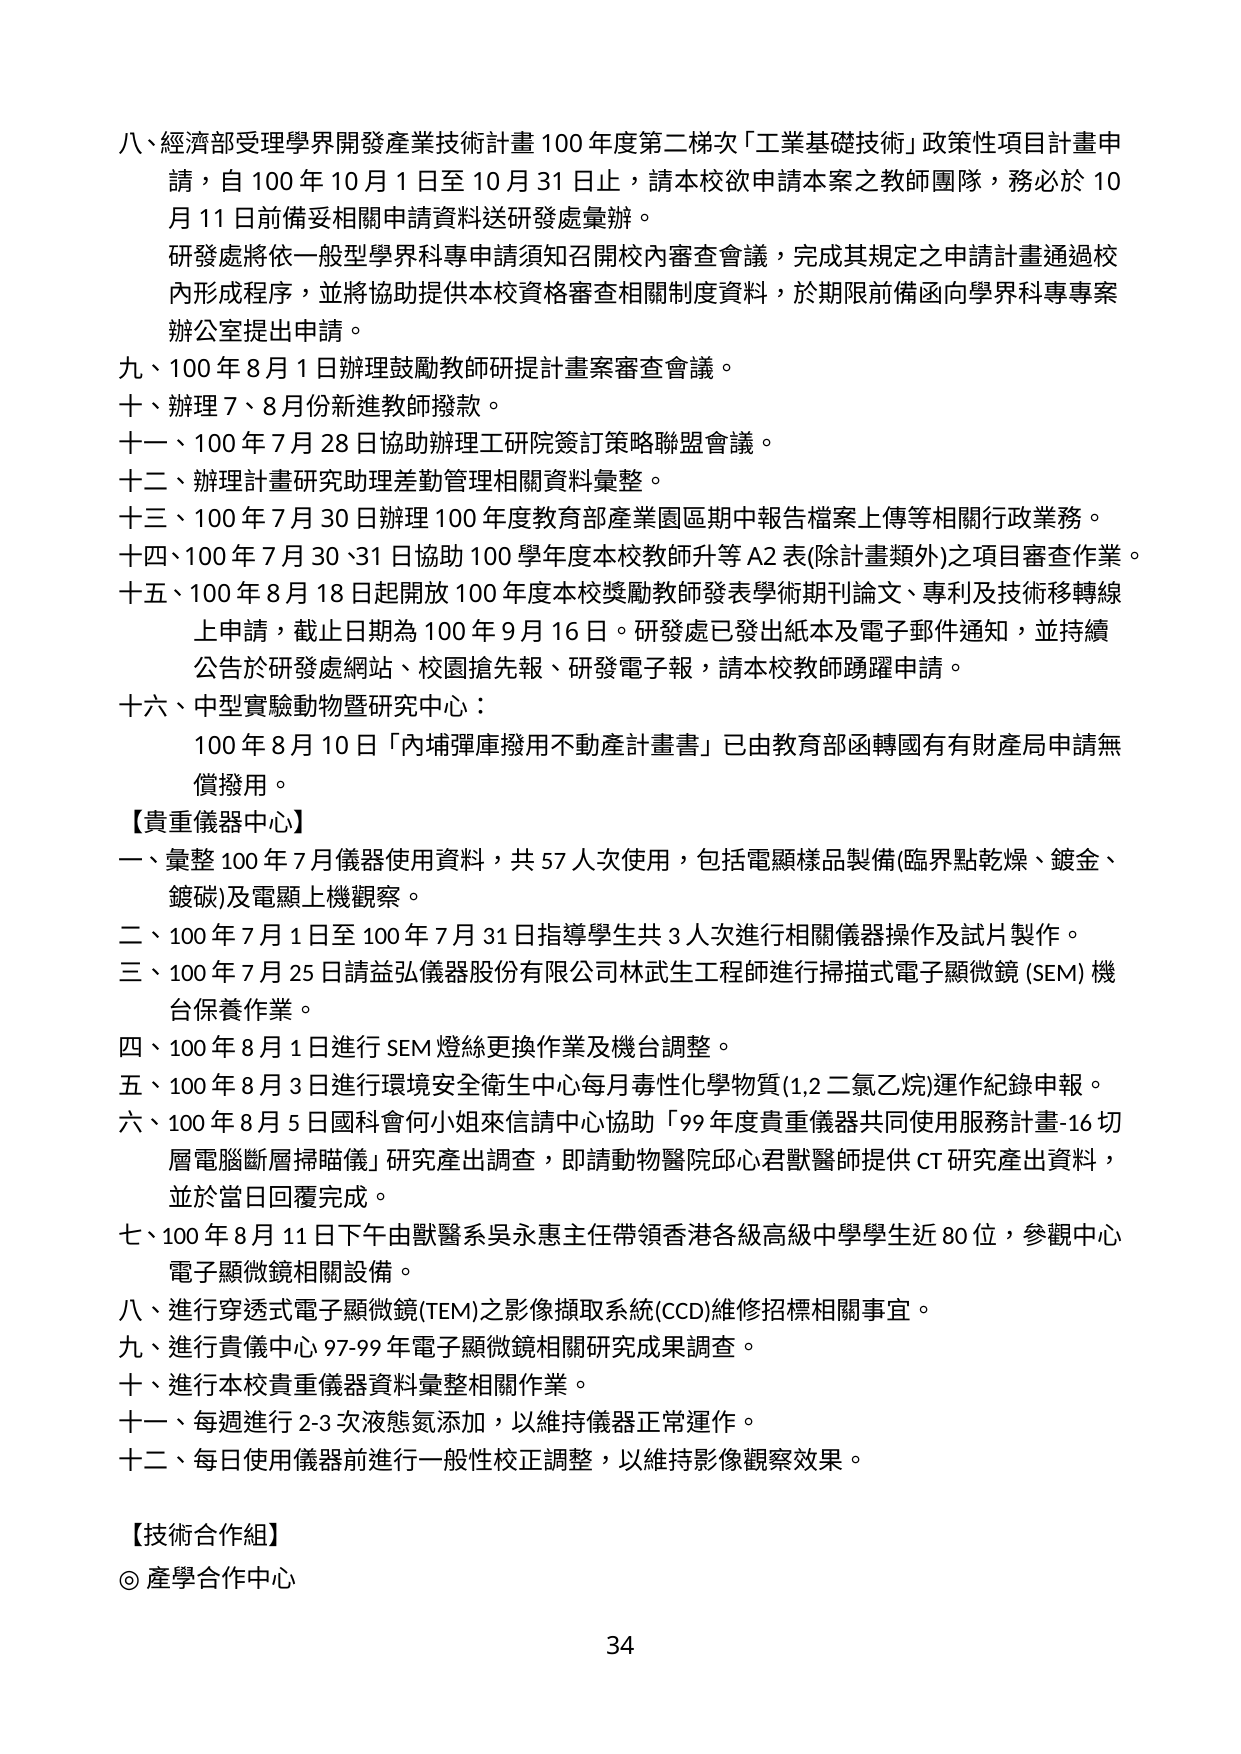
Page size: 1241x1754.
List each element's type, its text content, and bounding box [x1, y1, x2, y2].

text 三、100年7月25日請益弘儀器股份有限公司林武生工程師進行掃描式電子顯微鏡 (SEM) 機台保養作業。 [118, 952, 1122, 1027]
text 九、進行貴儀中心97-99年電子顯微鏡相關研究成果調查。 [118, 1327, 1122, 1364]
text ◎ 產學合作中心 [118, 1552, 1127, 1596]
text 八、經濟部受理學界開發產業技術計畫100年度第二梯次「工業基礎技術」政策性項目計畫申請，自100年10月1日至10月31日止，請本校欲申請本案之教師團隊，務必於10月11日前備妥相關申請資料送研發處彙辦。 [118, 123, 1122, 235]
text 五、100年8月3日進行環境安全衛生中心每月毒性化學物質(1,2二氯乙烷)運作紀錄申報。 [118, 1064, 1122, 1102]
text 十一、100年7月28日協助辦理工研院簽訂策略聯盟會議。 [118, 423, 1122, 460]
text 十四、100年7月30、31日協助100學年度本校教師升等A2表(除計畫類外)之項目審查作業。 [118, 535, 1122, 573]
text 九、100年8月1日辦理鼓勵教師研提計畫案審查會議。 [118, 348, 1122, 385]
text 十一、每週進行2-3次液態氮添加，以維持儀器正常運作。 [118, 1402, 1122, 1439]
text 十二、每日使用儀器前進行一般性校正調整，以維持影像觀察效果。 [118, 1439, 1122, 1477]
text 一、彙整100年7月儀器使用資料，共57人次使用，包括電顯樣品製備(臨界點乾燥、鍍金、鍍碳)及電顯上機觀察。 [118, 839, 1122, 914]
text 【技術合作組】 [118, 1514, 1122, 1552]
text 七、100年8月11日下午由獸醫系吳永惠主任帶領香港各級高級中學學生近80位，參觀中心電子顯微鏡相關設備。 [118, 1214, 1122, 1289]
text 十、進行本校貴重儀器資料彙整相關作業。 [118, 1364, 1122, 1402]
text 六、100年8月5日國科會何小姐來信請中心協助「99年度貴重儀器共同使用服務計畫-16切層電腦斷層掃瞄儀」研究產出調查，即請動物醫院邱心君獸醫師提供CT研究產出資料，並於當日回覆完成。 [118, 1102, 1122, 1214]
text 十二、辦理計畫研究助理差勤管理相關資料彙整。 [118, 460, 1122, 498]
text 四、100年8月1日進行SEM燈絲更換作業及機台調整。 [118, 1027, 1122, 1064]
text 八、進行穿透式電子顯微鏡(TEM)之影像擷取系統(CCD)維修招標相關事宜。 [118, 1289, 1122, 1327]
text 十五、100年8月18日起開放100年度本校獎勵教師發表學術期刊論文、專利及技術移轉線上申請，截止日期為100年9月16日。研發處已發出紙本及電子郵件通知，並持續公告於研發處網站、校園搶先報、研發電子報，請本校教師踴躍申請。 [118, 573, 1122, 685]
text 100年8月10日「內埔彈庫撥用不動產計畫書」已由教育部函轉國有有財產局申請無償撥用。 [193, 723, 1122, 802]
text 十、辦理7、8月份新進教師撥款。 [118, 385, 1122, 423]
text 研發處將依一般型學界科專申請須知召開校內審查會議，完成其規定之申請計畫通過校內形成程序，並將協助提供本校資格審查相關制度資料，於期限前備函向學界科專專案辦公室提出申請。 [168, 235, 1122, 348]
text 二、100年7月1日至100年7月31日指導學生共3人次進行相關儀器操作及試片製作。 [118, 914, 1122, 952]
text 【貴重儀器中心】 [118, 802, 1122, 839]
text 十六、中型實驗動物暨研究中心： [118, 685, 1122, 723]
text 十三、100年7月30日辦理100年度教育部產業園區期中報告檔案上傳等相關行政業務。 [118, 498, 1122, 535]
